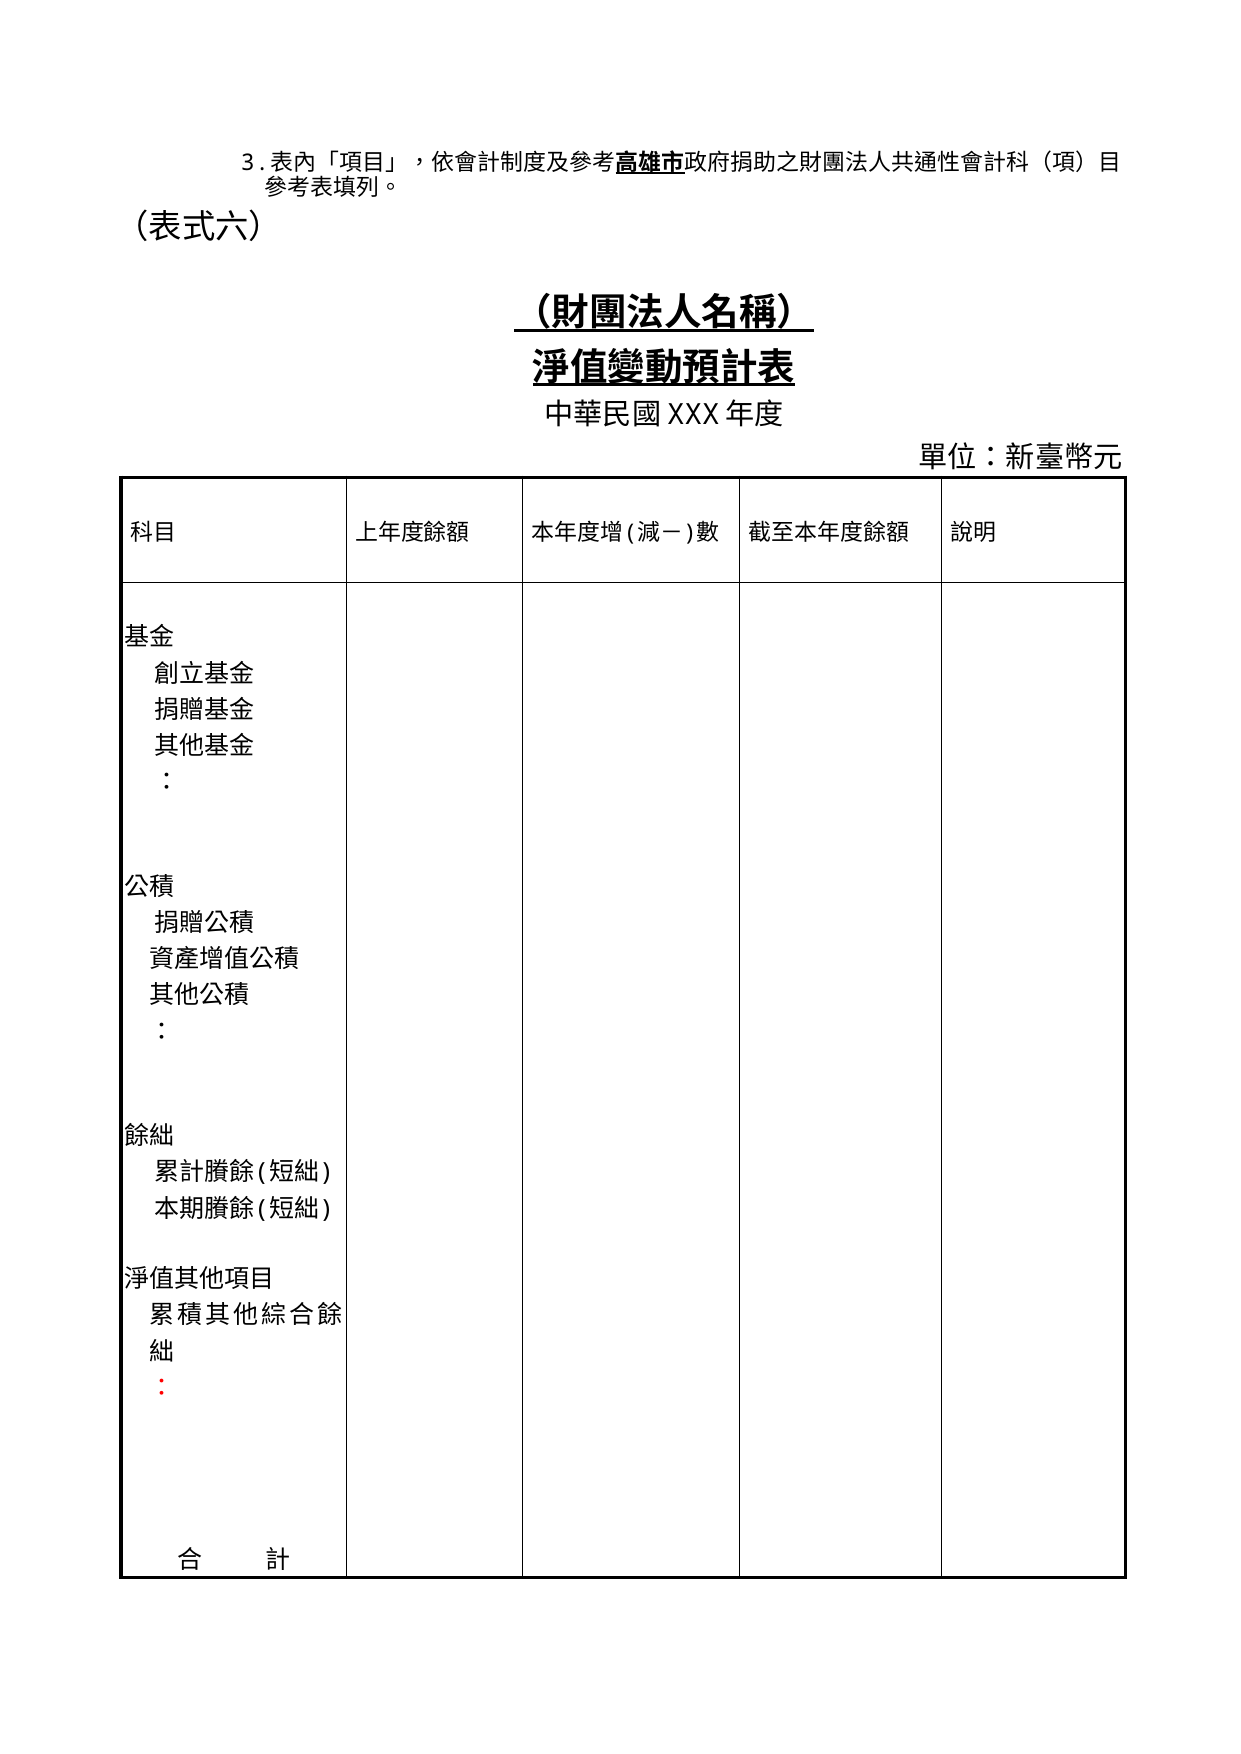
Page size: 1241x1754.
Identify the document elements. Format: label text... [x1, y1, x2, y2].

table_header 科目 [123, 479, 346, 582]
text （表式六） [115, 200, 1122, 248]
table_header 說明 [942, 479, 1124, 582]
text （財團法人名稱） [206, 282, 1122, 337]
table_cell [347, 583, 522, 1576]
text 單位：新臺幣元 [206, 433, 1122, 476]
table_header 上年度餘額 [347, 479, 522, 582]
table_cell [942, 583, 1124, 1576]
text 3.表內「項目」，依會計制度及參考高雄市政府捐助之財團法人共通性會計科（項）目參考表填列。 [241, 150, 1122, 200]
table_header 截至本年度餘額 [740, 479, 941, 582]
table_cell [740, 583, 941, 1576]
text 淨值變動預計表 [206, 337, 1122, 391]
table_header 本年度增(減－)數 [523, 479, 739, 582]
table_cell [523, 583, 739, 1576]
table_cell 基金 創立基金 捐贈基金 其他基金 ： 公積 捐贈公積 資產增值公積 其他公積 ： 餘絀 累計賸餘(短絀) 本期賸餘(短絀) 淨值其他項目 累積其他綜合餘絀 ： 合 計 [123, 583, 346, 1576]
text 中華民國XXX年度 [206, 391, 1122, 433]
